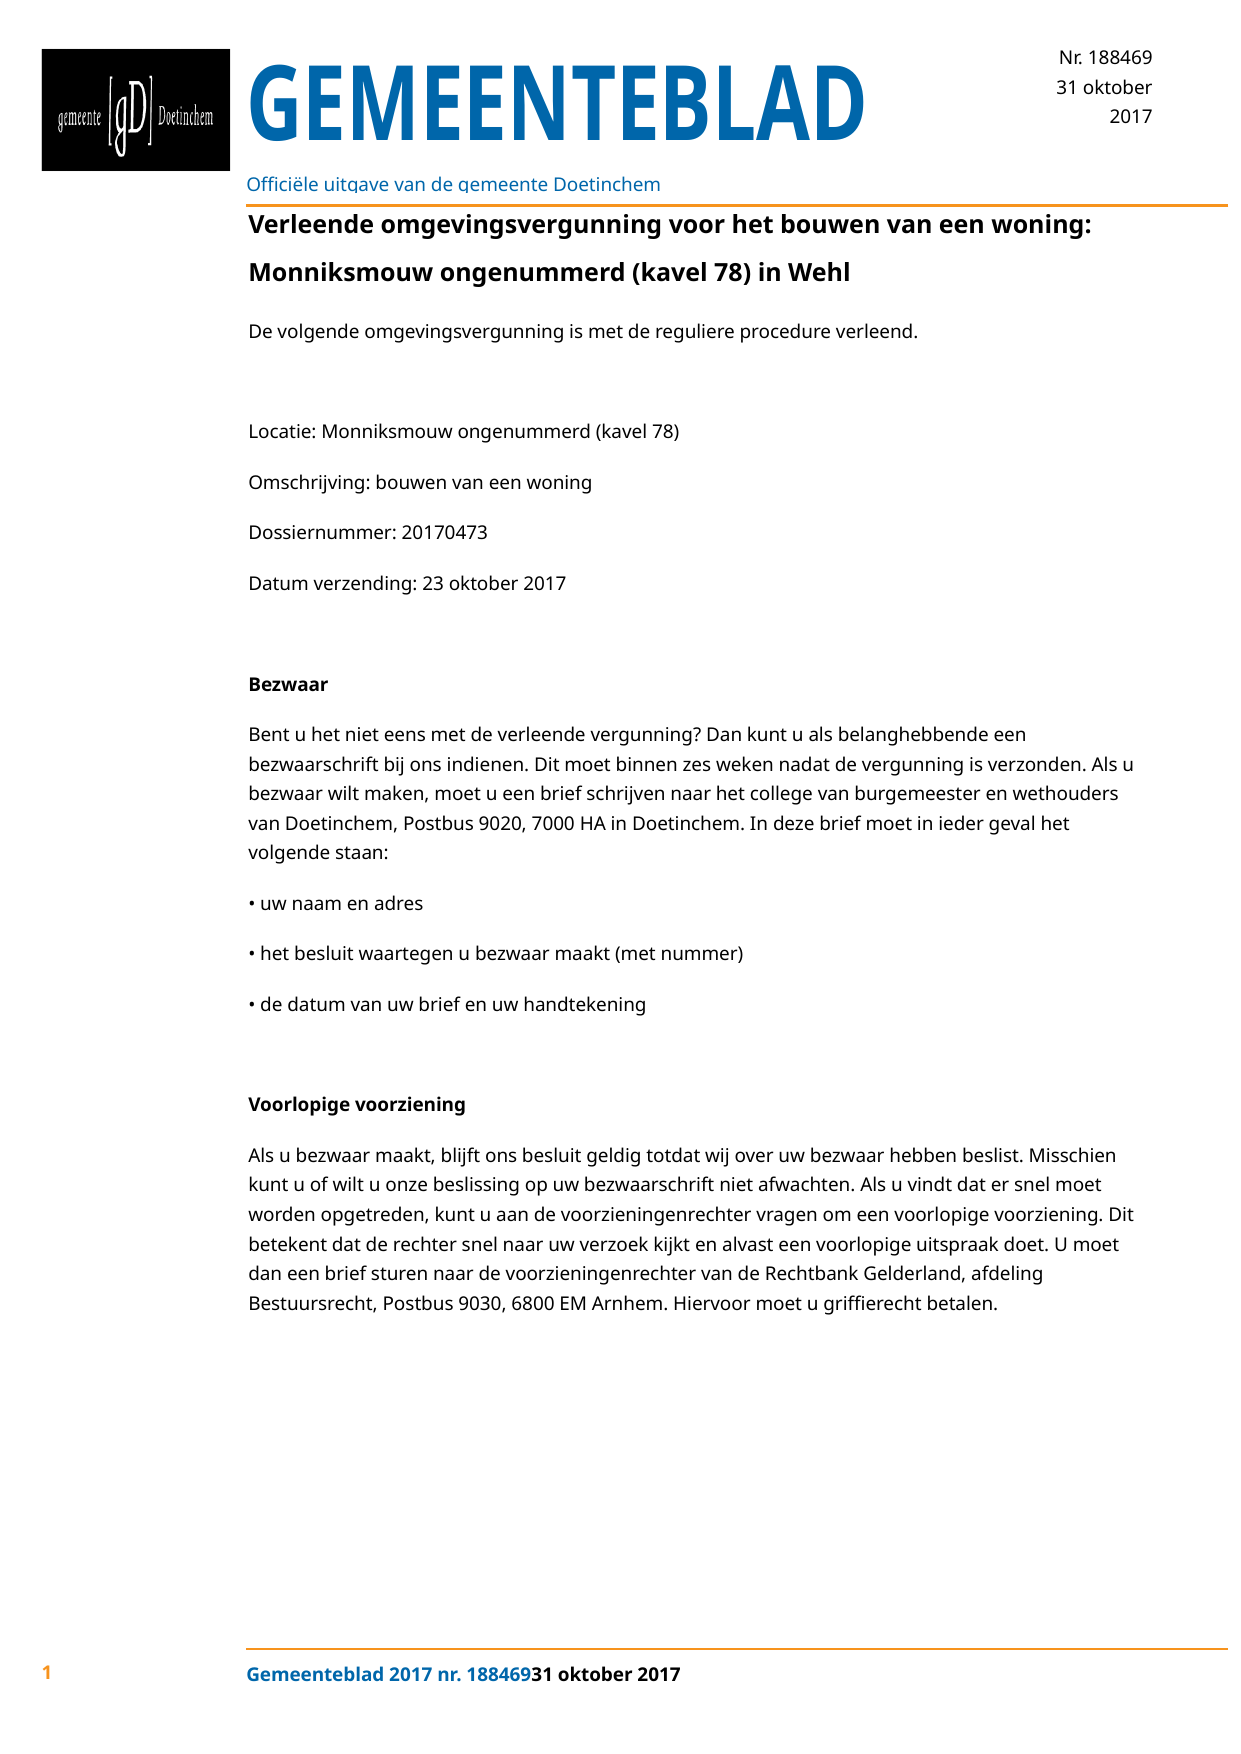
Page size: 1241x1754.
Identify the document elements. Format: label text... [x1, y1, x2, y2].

text Bent u het niet eens met de verleende vergunning? Dan kunt u als belanghebbende een bezwaarschrift bij ons indienen. Dit moet binnen zes weken nadat de vergunning is verzonden. Als u bezwaar wilt maken, moet u een brief schrijven naar het college van burgemeester en wethouders van Doetinchem, Postbus 9020, 7000 HA in Doetinchem. In deze brief moet in ieder geval het volgende staan: [248, 721, 1152, 865]
text De volgende omgevingsvergunning is met de reguliere procedure verleend. [248, 318, 1152, 344]
text • de datum van uw brief en uw handtekening [248, 991, 1152, 1017]
text Voorlopige voorziening [248, 1092, 1152, 1117]
picture [41, 47, 231, 172]
text Locatie: Monniksmouw ongenummerd (kavel 78) [248, 419, 1152, 444]
text Verleende omgevingsvergunning voor het bouwen van een woning: Monniksmouw ongenummerd (kavel 78) in Wehl [248, 207, 1152, 288]
text • uw naam en adres [248, 890, 1152, 916]
text Als u bezwaar maakt, blijft ons besluit geldig totdat wij over uw bezwaar hebben beslist. Misschien kunt u of wilt u onze beslissing op uw bezwaarschrift niet afwachten. Als u vindt dat er snel moet worden opgetreden, kunt u aan de voorzieningenrechter vragen om een voorlopige voorziening. Dit betekent dat de rechter snel naar uw verzoek kijkt en alvast een voorlopige uitspraak doet. U moet dan een brief sturen naar de voorzieningenrechter van de Rechtbank Gelderland, afdeling Bestuursrecht, Postbus 9030, 6800 EM Arnhem. Hiervoor moet u griffierecht betalen. [248, 1142, 1152, 1316]
text Omschrijving: bouwen van een woning [248, 469, 1152, 495]
text Dossiernummer: 20170473 [248, 519, 1152, 545]
text Bezwaar [248, 671, 1152, 697]
text Datum verzending: 23 oktober 2017 [248, 570, 1152, 596]
text • het besluit waartegen u bezwaar maakt (met nummer) [248, 940, 1152, 966]
